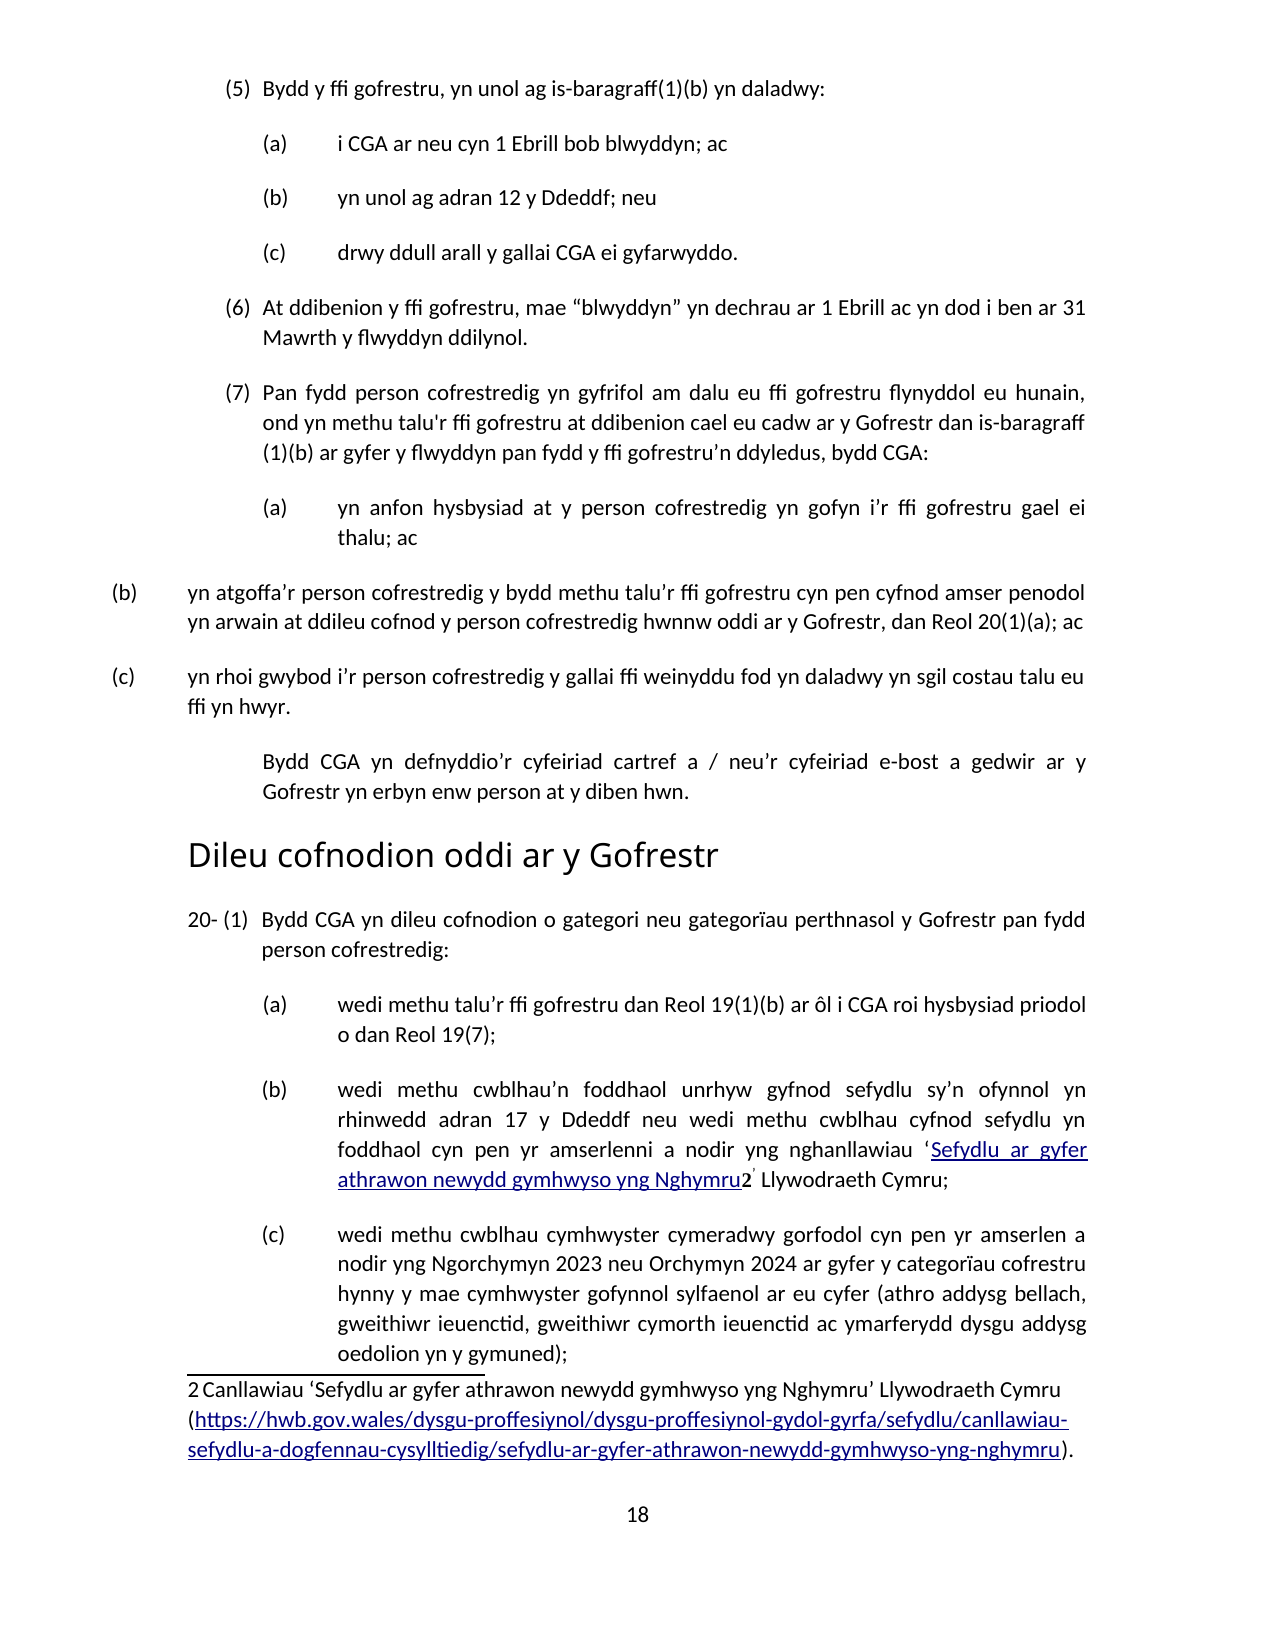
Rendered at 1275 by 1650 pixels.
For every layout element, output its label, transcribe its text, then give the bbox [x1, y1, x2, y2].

subtitle Dileu cofnodion oddi ar y Gofrestr [187, 832, 1087, 877]
text 20- (1) Bydd CGA yn dileu cofnodion o gategori neu gategorïau perthnasol y Gofrestr pan fydd person cofrestredig: [187, 906, 1087, 963]
text Bydd CGA yn defnyddio’r cyfeiriad cartref a / neu’r cyfeiriad e-bost a gedwir ar y Gofrestr yn erbyn enw person at y diben hwn. [262, 747, 1087, 805]
text (b) wedi methu cwblhau’n foddhaol unrhyw gyfnod sefydlu sy’n ofynnol yn rhinwedd adran 17 y Ddeddf neu wedi methu cwblhau cyfnod sefydlu yn foddhaol cyn pen yr amserlenni a nodir yng nghanllawiau ‘Sefydlu ar gyfer athrawon newydd gymhwyso yng Nghymru’ Llywodraeth Cymru; [261, 1075, 1087, 1193]
list yn rhoi gwybod i’r person cofrestredig y gallai ffi weinyddu fod yn daladwy yn sgil costau talu eu ffi yn hwyr. [111, 662, 1087, 720]
text (a) yn anfon hysbysiad at y person cofrestredig yn gofyn i’r ffi gofrestru gael ei thalu; ac [262, 493, 1087, 551]
text (c) drwy ddull arall y gallai CGA ei gyfarwyddo. [262, 238, 1087, 266]
text (5) Bydd y ffi gofrestru, yn unol ag is-baragraff(1)(b) yn daladwy: [225, 74, 1087, 102]
list yn atgoffa’r person cofrestredig y bydd methu talu’r ffi gofrestru cyn pen cyfnod amser penodol yn arwain at ddileu cofnod y person cofrestredig hwnnw oddi ar y Gofrestr, dan Reol 20(1)(a); ac [111, 578, 1087, 636]
text (a) i CGA ar neu cyn 1 Ebrill bob blwyddyn; ac [262, 129, 1087, 157]
text (b) yn unol ag adran 12 y Ddeddf; neu [262, 183, 1087, 212]
text Canllawiau ‘Sefydlu ar gyfer athrawon newydd gymhwyso yng Nghymru’ Llywodraeth Cymru (https://hwb.gov.wales/dysgu-proffesiynol/dysgu-proffesiynol-gydol-gyrfa/sefydlu/canllawiau-sefydlu-a-dogfennau-cysylltiedig/sefydlu-ar-gyfer-athrawon-newydd-gymhwyso-yng-nghymru). [187, 1375, 1087, 1463]
text (a) wedi methu talu’r ffi gofrestru dan Reol 19(1)(b) ar ôl i CGA roi hysbysiad priodol o dan Reol 19(7); [262, 990, 1087, 1048]
text (7) Pan fydd person cofrestredig yn gyfrifol am dalu eu ffi gofrestru flynyddol eu hunain, ond yn methu talu'r ffi gofrestru at ddibenion cael eu cadw ar y Gofrestr dan is-baragraff (1)(b) ar gyfer y flwyddyn pan fydd y ffi gofrestru’n ddyledus, bydd CGA: [225, 378, 1087, 466]
text (c) wedi methu cwblhau cymhwyster cymeradwy gorfodol cyn pen yr amserlen a nodir yng Ngorchymyn 2023 neu Orchymyn 2024 ar gyfer y categorïau cofrestru hynny y mae cymhwyster gofynnol sylfaenol ar eu cyfer (athro addysg bellach, gweithiwr ieuenctid, gweithiwr cymorth ieuenctid ac ymarferydd dysgu addysg oedolion yn y gymuned); [261, 1220, 1087, 1367]
text (6) At ddibenion y ffi gofrestru, mae “blwyddyn” yn dechrau ar 1 Ebrill ac yn dod i ben ar 31 Mawrth y flwyddyn ddilynol. [225, 293, 1087, 351]
